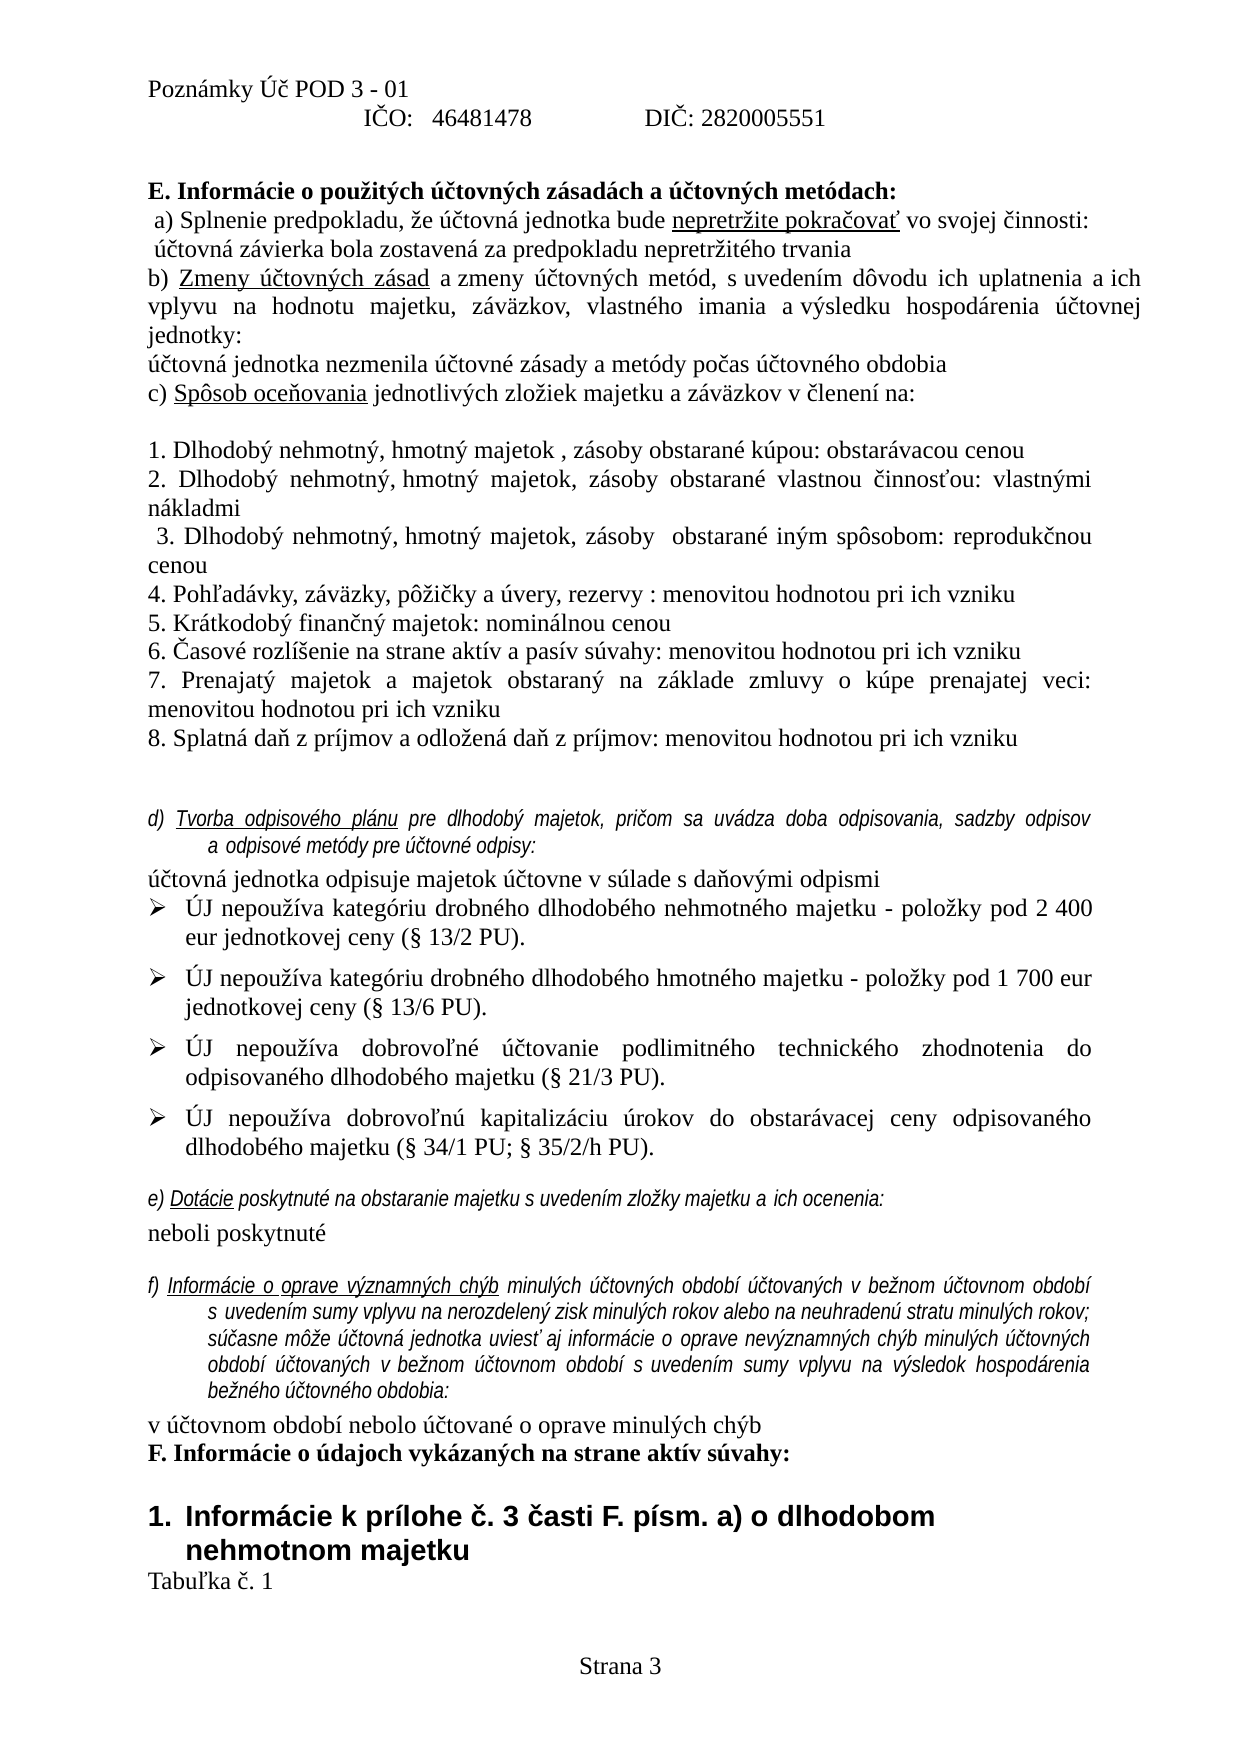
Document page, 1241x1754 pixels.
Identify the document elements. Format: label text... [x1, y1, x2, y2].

text 6. Časové rozlíšenie na strane aktív a pasív súvahy: menovitou hodnotou pri ich vzniku [148, 636, 1092, 665]
text E. Informácie o použitých účtovných zásadách a účtovných metódach: [148, 176, 1141, 205]
subtitle f) Informácie o oprave významných chýb minulých účtovných období účtovaných v bežnom účtovnom období s uvedením sumy vplyvu na nerozdelený zisk minulých rokov alebo na neuhradenú stratu minulých rokov; súčasne môže účtovná jednotka uviesť aj informácie o oprave nevýznamných chýb minulých účtovných období účtovaných v bežnom účtovnom období s uvedením sumy vplyvu na výsledok hospodárenia bežného účtovného obdobia: [148, 1272, 1092, 1403]
text 8. Splatná daň z príjmov a odložená daň z príjmov: menovitou hodnotou pri ich vzniku [148, 723, 1092, 751]
text 3. Dlhodobý nehmotný, hmotný majetok, zásoby obstarané iným spôsobom: reprodukčnou cenou [148, 521, 1092, 579]
list ÚJ nepoužíva dobrovoľnú kapitalizáciu úrokov do obstarávacej ceny odpisovaného dlhodobého majetku (§ 34/1 PU; § 35/2/h PU). [148, 1103, 1092, 1160]
text 2. Dlhodobý nehmotný, hmotný majetok, zásoby obstarané vlastnou činnosťou: vlastnými nákladmi [148, 464, 1092, 521]
text účtovná závierka bola zostavená za predpokladu nepretržitého trvania [148, 234, 1141, 263]
text 1. Dlhodobý nehmotný, hmotný majetok , zásoby obstarané kúpou: obstarávacou cenou [148, 435, 1092, 464]
text neboli poskytnuté [148, 1218, 1141, 1247]
subtitle e) Dotácie poskytnuté na obstaranie majetku s uvedením zložky majetku a ich ocenenia: [148, 1185, 1092, 1212]
text c) Spôsob oceňovania jednotlivých zložiek majetku a záväzkov v členení na: [148, 378, 1141, 406]
title Informácie k prílohe č. 3 časti F. písm. a) o dlhodobom nehmotnom majetku [148, 1499, 1092, 1566]
text účtovná jednotka odpisuje majetok účtovne v súlade s daňovými odpismi [148, 864, 1092, 893]
list ÚJ nepoužíva kategóriu drobného dlhodobého hmotného majetku - položky pod 1 700 eur jednotkovej ceny (§ 13/6 PU). [148, 963, 1092, 1020]
subtitle d) Tvorba odpisového plánu pre dlhodobý majetok, pričom sa uvádza doba odpisovania, sadzby odpisov a odpisové metódy pre účtovné odpisy: [148, 805, 1092, 858]
text a) Splnenie predpokladu, že účtovná jednotka bude nepretržite pokračovať vo svojej činnosti: [148, 205, 1141, 234]
text b) Zmeny účtovných zásad a zmeny účtovných metód, s uvedením dôvodu ich uplatnenia a ich vplyvu na hodnotu majetku, záväzkov, vlastného imania a výsledku hospodárenia účtovnej jednotky: [148, 263, 1141, 349]
list ÚJ nepoužíva dobrovoľné účtovanie podlimitného technického zhodnotenia do odpisovaného dlhodobého majetku (§ 21/3 PU). [148, 1033, 1092, 1090]
text v účtovnom období nebolo účtované o oprave minulých chýb [148, 1410, 1141, 1438]
text Tabuľka č. 1 [148, 1566, 1092, 1595]
text 5. Krátkodobý finančný majetok: nominálnou cenou [148, 608, 1092, 636]
text F. Informácie o údajoch vykázaných na strane aktív súvahy: [148, 1438, 1141, 1467]
text účtovná jednotka nezmenila účtovné zásady a metódy počas účtovného obdobia [148, 349, 1141, 378]
list ÚJ nepoužíva kategóriu drobného dlhodobého nehmotného majetku - položky pod 2 400 eur jednotkovej ceny (§ 13/2 PU). [148, 893, 1092, 950]
text 4. Pohľadávky, záväzky, pôžičky a úvery, rezervy : menovitou hodnotou pri ich vzniku [148, 579, 1092, 608]
text 7. Prenajatý majetok a majetok obstaraný na základe zmluvy o kúpe prenajatej veci: menovitou hodnotou pri ich vzniku [148, 665, 1092, 723]
